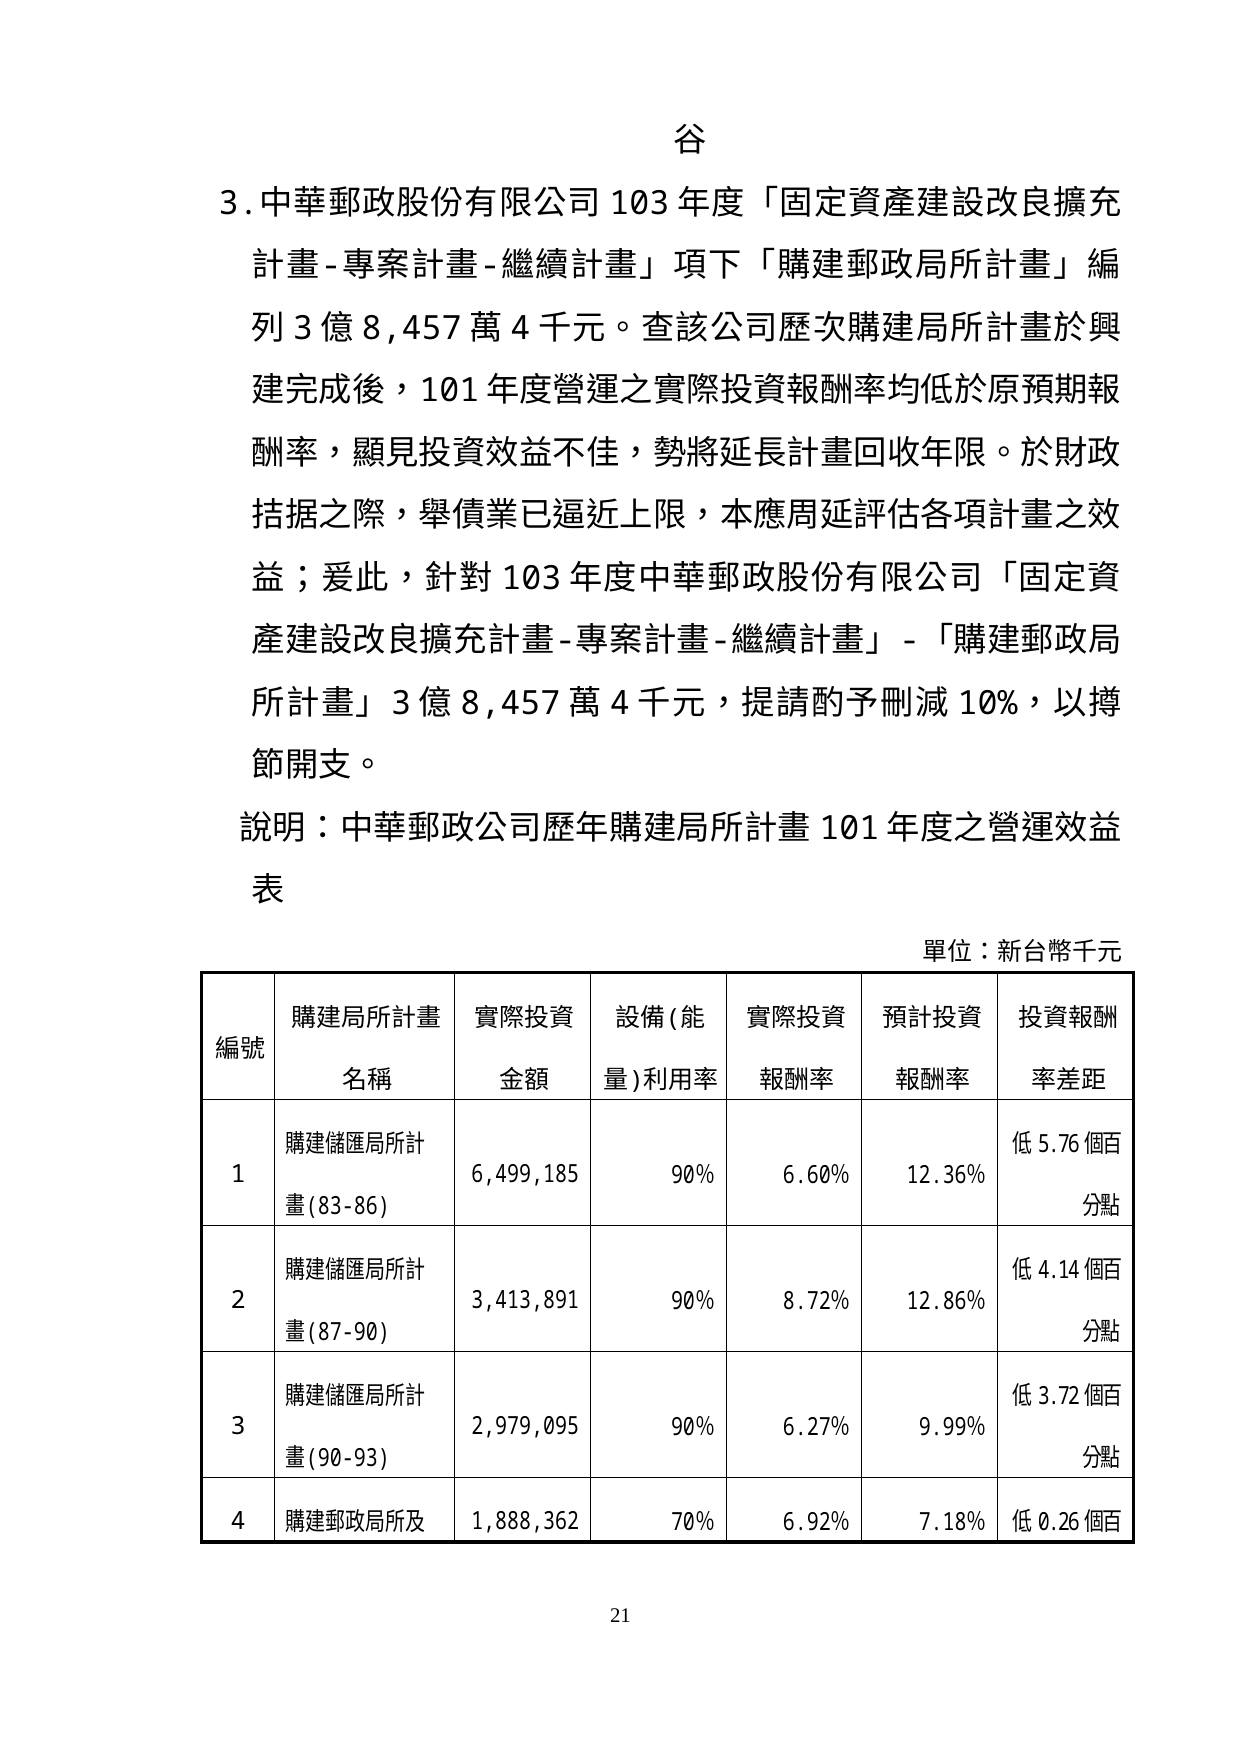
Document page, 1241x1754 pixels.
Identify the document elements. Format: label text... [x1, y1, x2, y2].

table_cell 90％ [591, 1226, 726, 1351]
table_cell 3 [203, 1352, 274, 1477]
table_cell 購建郵政局所及 [275, 1478, 454, 1540]
table_cell 7.18％ [862, 1478, 997, 1540]
table_cell 8.72％ [727, 1226, 861, 1351]
text 單位：新台幣千元 [176, 908, 1122, 971]
table_cell 低4.14個百分點 [998, 1226, 1132, 1351]
table_header 設備(能量)利用率 [591, 974, 726, 1099]
text 谷 [554, 96, 1122, 158]
table_header 投資報酬率差距 [998, 974, 1132, 1099]
table_cell 購建儲匯局所計畫(87-90) [275, 1226, 454, 1351]
table_cell 低5.76個百分點 [998, 1100, 1132, 1225]
table_header 實際投資報酬率 [727, 974, 861, 1099]
table_cell 購建儲匯局所計畫(83-86) [275, 1100, 454, 1225]
table_cell 3,413,891 [455, 1226, 590, 1351]
table_cell 12.86％ [862, 1226, 997, 1351]
table_cell 1 [203, 1100, 274, 1225]
table_cell 12.36％ [862, 1100, 997, 1225]
text 說明：中華郵政公司歷年購建局所計畫101年度之營運效益表 [218, 783, 1122, 908]
table_cell 90％ [591, 1352, 726, 1477]
table_cell 9.99％ [862, 1352, 997, 1477]
table_cell 4 [203, 1478, 274, 1540]
table_cell 低3.72個百分點 [998, 1352, 1132, 1477]
table_header 編號 [203, 974, 274, 1099]
table_cell 90％ [591, 1100, 726, 1225]
table_cell 1,888,362 [455, 1478, 590, 1540]
table_cell 購建儲匯局所計畫(90-93) [275, 1352, 454, 1477]
table_cell 2,979,095 [455, 1352, 590, 1477]
table_cell 6.60％ [727, 1100, 861, 1225]
table_cell 低0.26個百 [998, 1478, 1132, 1540]
text 3.中華郵政股份有限公司103年度「固定資產建設改良擴充計畫-專案計畫-繼續計畫」項下「購建郵政局所計畫」編列3億8,457萬4千元。查該公司歷次購建局所計畫於興建完成後，101年度營運之實際投資報酬率均低於原預期報酬率，顯見投資效益不佳，勢將延長計畫回收年限。於財政拮据之際，舉債業已逼近上限，本應周延評估各項計畫之效益；爰此，針對103年度中華郵政股份有限公司「固定資產建設改良擴充計畫-專案計畫-繼續計畫」-「購建郵政局所計畫」3億8,457萬4千元，提請酌予刪減10%，以撙節開支。 [218, 158, 1122, 783]
table_header 實際投資 金額 [455, 974, 590, 1099]
table_header 購建局所計畫名稱 [275, 974, 454, 1099]
table_cell 6.27％ [727, 1352, 861, 1477]
table_cell 2 [203, 1226, 274, 1351]
table_cell 6.92％ [727, 1478, 861, 1540]
table_cell 70％ [591, 1478, 726, 1540]
table_header 預計投資報酬率 [862, 974, 997, 1099]
table_cell 6,499,185 [455, 1100, 590, 1225]
